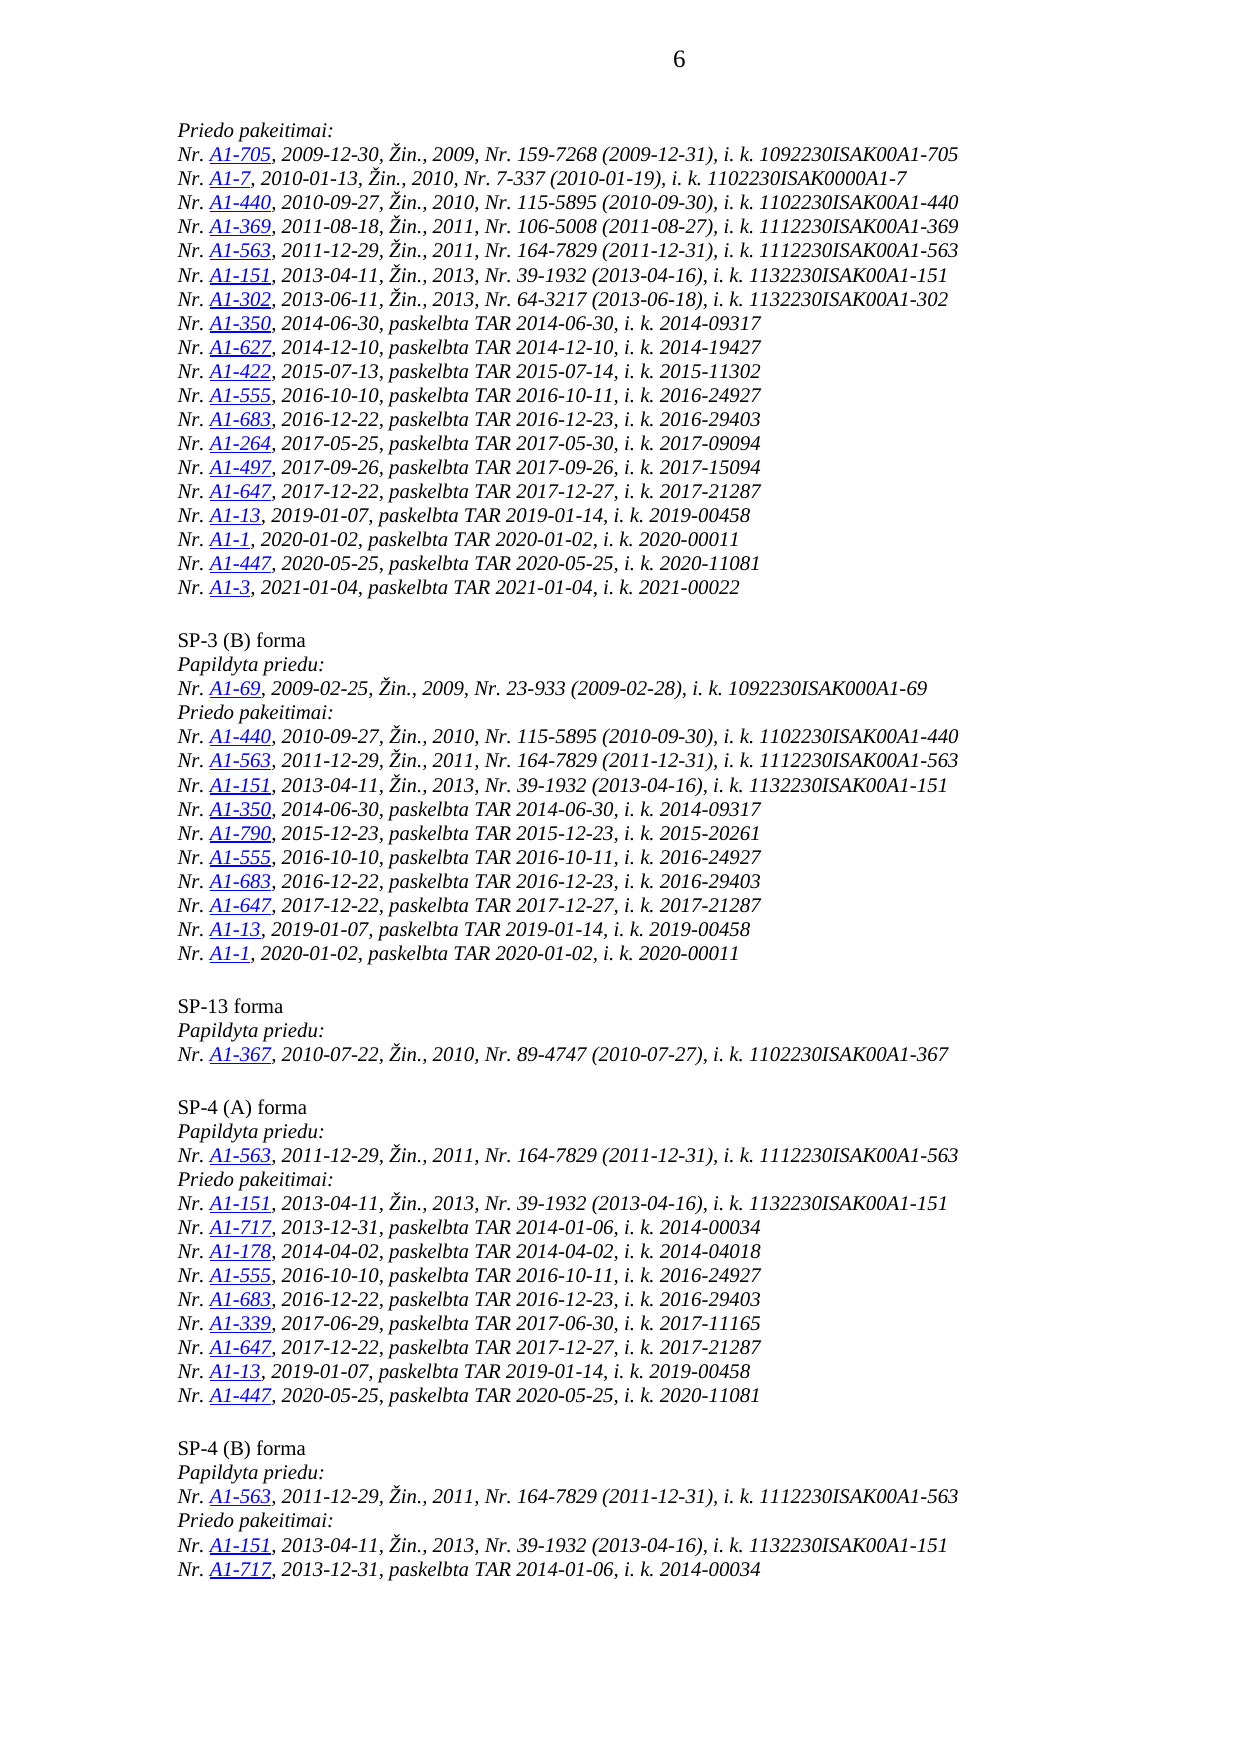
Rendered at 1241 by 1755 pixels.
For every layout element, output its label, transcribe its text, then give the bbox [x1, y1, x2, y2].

text SP-4 (A) forma [177, 1095, 1181, 1119]
text Nr. A1-563, 2011-12-29, Žin., 2011, Nr. 164-7829 (2011-12-31), i. k. 1112230ISAK00A1-563 [177, 1484, 1181, 1508]
text Nr. A1-717, 2013-12-31, paskelbta TAR 2014-01-06, i. k. 2014-00034 [177, 1557, 1181, 1581]
text Papildyta priedu: [177, 1460, 1181, 1484]
text Papildyta priedu: [177, 652, 1181, 676]
text Nr. A1-3, 2021-01-04, paskelbta TAR 2021-01-04, i. k. 2021-00022 [177, 575, 1181, 599]
text SP-13 forma [177, 994, 1181, 1018]
text Nr. A1-447, 2020-05-25, paskelbta TAR 2020-05-25, i. k. 2020-11081 [177, 1383, 1181, 1407]
text Nr. A1-264, 2017-05-25, paskelbta TAR 2017-05-30, i. k. 2017-09094 [177, 431, 1181, 455]
text Nr. A1-555, 2016-10-10, paskelbta TAR 2016-10-11, i. k. 2016-24927 [177, 1263, 1181, 1287]
text Nr. A1-705, 2009-12-30, Žin., 2009, Nr. 159-7268 (2009-12-31), i. k. 1092230ISAK00A1-705 [177, 142, 1181, 166]
text Nr. A1-555, 2016-10-10, paskelbta TAR 2016-10-11, i. k. 2016-24927 [177, 383, 1181, 407]
text Nr. A1-151, 2013-04-11, Žin., 2013, Nr. 39-1932 (2013-04-16), i. k. 1132230ISAK00A1-151 [177, 1532, 1181, 1557]
text Nr. A1-647, 2017-12-22, paskelbta TAR 2017-12-27, i. k. 2017-21287 [177, 1335, 1181, 1359]
text Nr. A1-178, 2014-04-02, paskelbta TAR 2014-04-02, i. k. 2014-04018 [177, 1239, 1181, 1263]
text Nr. A1-563, 2011-12-29, Žin., 2011, Nr. 164-7829 (2011-12-31), i. k. 1112230ISAK00A1-563 [177, 748, 1181, 772]
text Nr. A1-440, 2010-09-27, Žin., 2010, Nr. 115-5895 (2010-09-30), i. k. 1102230ISAK00A1-440 [177, 724, 1181, 748]
text Priedo pakeitimai: [177, 1508, 1181, 1532]
text Nr. A1-563, 2011-12-29, Žin., 2011, Nr. 164-7829 (2011-12-31), i. k. 1112230ISAK00A1-563 [177, 238, 1181, 262]
text Nr. A1-563, 2011-12-29, Žin., 2011, Nr. 164-7829 (2011-12-31), i. k. 1112230ISAK00A1-563 [177, 1143, 1181, 1167]
text Nr. A1-302, 2013-06-11, Žin., 2013, Nr. 64-3217 (2013-06-18), i. k. 1132230ISAK00A1-302 [177, 287, 1181, 311]
text Nr. A1-555, 2016-10-10, paskelbta TAR 2016-10-11, i. k. 2016-24927 [177, 845, 1181, 869]
text Priedo pakeitimai: [177, 1167, 1181, 1191]
text Nr. A1-13, 2019-01-07, paskelbta TAR 2019-01-14, i. k. 2019-00458 [177, 1359, 1181, 1383]
text Nr. A1-13, 2019-01-07, paskelbta TAR 2019-01-14, i. k. 2019-00458 [177, 503, 1181, 527]
text Nr. A1-1, 2020-01-02, paskelbta TAR 2020-01-02, i. k. 2020-00011 [177, 941, 1181, 965]
text Nr. A1-717, 2013-12-31, paskelbta TAR 2014-01-06, i. k. 2014-00034 [177, 1215, 1181, 1239]
text Nr. A1-1, 2020-01-02, paskelbta TAR 2020-01-02, i. k. 2020-00011 [177, 527, 1181, 551]
text Nr. A1-369, 2011-08-18, Žin., 2011, Nr. 106-5008 (2011-08-27), i. k. 1112230ISAK00A1-369 [177, 214, 1181, 238]
text Nr. A1-683, 2016-12-22, paskelbta TAR 2016-12-23, i. k. 2016-29403 [177, 1287, 1181, 1311]
text Nr. A1-683, 2016-12-22, paskelbta TAR 2016-12-23, i. k. 2016-29403 [177, 869, 1181, 893]
text Nr. A1-151, 2013-04-11, Žin., 2013, Nr. 39-1932 (2013-04-16), i. k. 1132230ISAK00A1-151 [177, 1191, 1181, 1215]
text Nr. A1-151, 2013-04-11, Žin., 2013, Nr. 39-1932 (2013-04-16), i. k. 1132230ISAK00A1-151 [177, 772, 1181, 797]
text Nr. A1-683, 2016-12-22, paskelbta TAR 2016-12-23, i. k. 2016-29403 [177, 407, 1181, 431]
text Nr. A1-350, 2014-06-30, paskelbta TAR 2014-06-30, i. k. 2014-09317 [177, 797, 1181, 821]
text Nr. A1-647, 2017-12-22, paskelbta TAR 2017-12-27, i. k. 2017-21287 [177, 479, 1181, 503]
text Nr. A1-350, 2014-06-30, paskelbta TAR 2014-06-30, i. k. 2014-09317 [177, 311, 1181, 335]
text Nr. A1-367, 2010-07-22, Žin., 2010, Nr. 89-4747 (2010-07-27), i. k. 1102230ISAK00A1-367 [177, 1042, 1181, 1066]
text Nr. A1-627, 2014-12-10, paskelbta TAR 2014-12-10, i. k. 2014-19427 [177, 335, 1181, 359]
text Nr. A1-339, 2017-06-29, paskelbta TAR 2017-06-30, i. k. 2017-11165 [177, 1311, 1181, 1335]
text Priedo pakeitimai: [177, 700, 1181, 724]
text Nr. A1-7, 2010-01-13, Žin., 2010, Nr. 7-337 (2010-01-19), i. k. 1102230ISAK0000A1-7 [177, 166, 1181, 190]
text Nr. A1-440, 2010-09-27, Žin., 2010, Nr. 115-5895 (2010-09-30), i. k. 1102230ISAK00A1-440 [177, 190, 1181, 214]
text Papildyta priedu: [177, 1119, 1181, 1143]
text SP-3 (B) forma [177, 628, 1181, 652]
text Nr. A1-69, 2009-02-25, Žin., 2009, Nr. 23-933 (2009-02-28), i. k. 1092230ISAK000A1-69 [177, 676, 1181, 700]
text Nr. A1-497, 2017-09-26, paskelbta TAR 2017-09-26, i. k. 2017-15094 [177, 455, 1181, 479]
text Nr. A1-13, 2019-01-07, paskelbta TAR 2019-01-14, i. k. 2019-00458 [177, 917, 1181, 941]
text Nr. A1-790, 2015-12-23, paskelbta TAR 2015-12-23, i. k. 2015-20261 [177, 821, 1181, 845]
text Nr. A1-151, 2013-04-11, Žin., 2013, Nr. 39-1932 (2013-04-16), i. k. 1132230ISAK00A1-151 [177, 262, 1181, 287]
text Papildyta priedu: [177, 1018, 1181, 1042]
text Nr. A1-447, 2020-05-25, paskelbta TAR 2020-05-25, i. k. 2020-11081 [177, 551, 1181, 575]
text Nr. A1-422, 2015-07-13, paskelbta TAR 2015-07-14, i. k. 2015-11302 [177, 359, 1181, 383]
text Nr. A1-647, 2017-12-22, paskelbta TAR 2017-12-27, i. k. 2017-21287 [177, 893, 1181, 917]
text Priedo pakeitimai: [177, 118, 1181, 142]
text SP-4 (B) forma [177, 1436, 1181, 1460]
